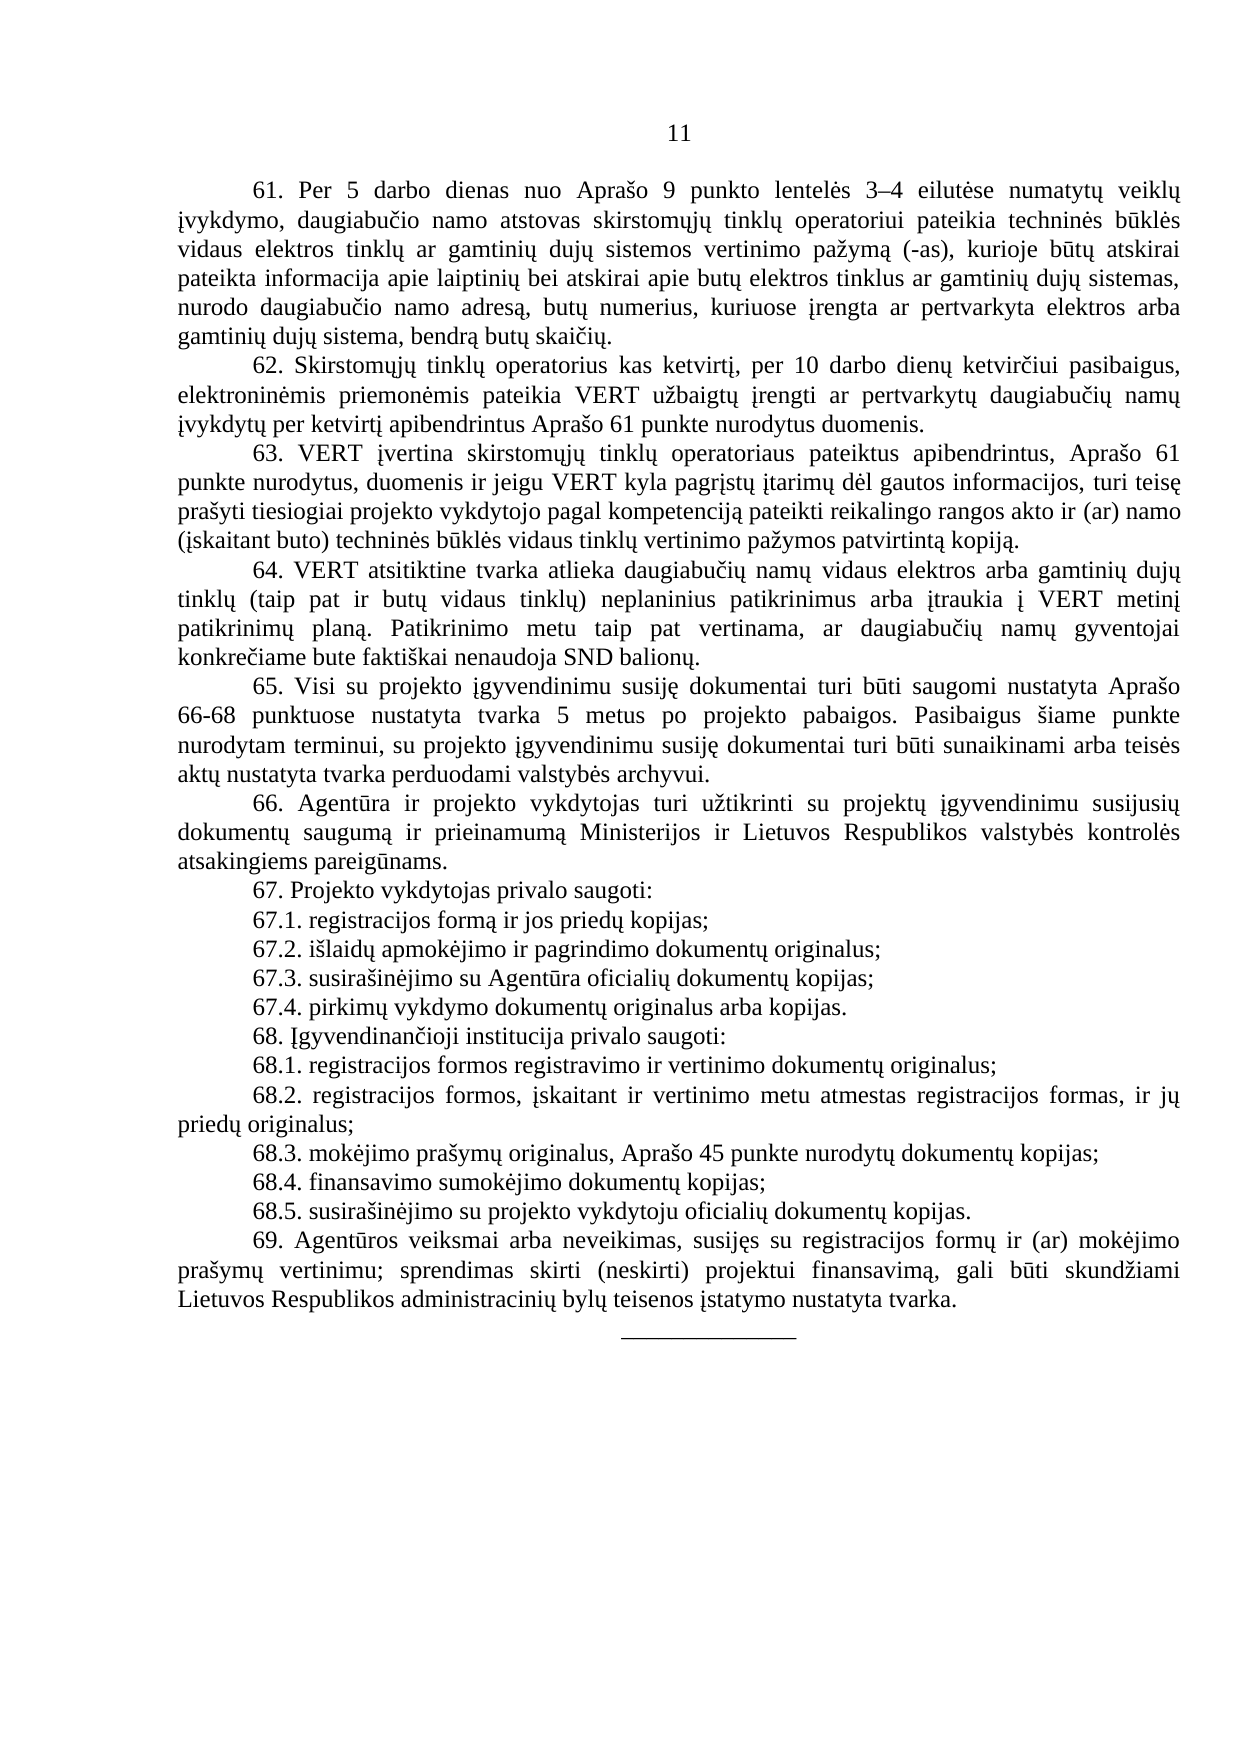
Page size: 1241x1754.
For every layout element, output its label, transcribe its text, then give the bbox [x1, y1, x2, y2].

text 67. Projekto vykdytojas privalo saugoti: [177, 876, 1181, 905]
text 64. VERT atsitiktine tvarka atlieka daugiabučių namų vidaus elektros arba gamtinių dujų tinklų (taip pat ir butų vidaus tinklų) neplaninius patikrinimus arba įtraukia į VERT metinį patikrinimų planą. Patikrinimo metu taip pat vertinama, ar daugiabučių namų gyventojai konkrečiame bute faktiškai nenaudoja SND balionų. [177, 555, 1181, 671]
text 66. Agentūra ir projekto vykdytojas turi užtikrinti su projektų įgyvendinimu susijusių dokumentų saugumą ir prieinamumą Ministerijos ir Lietuvos Respublikos valstybės kontrolės atsakingiems pareigūnams. [177, 788, 1181, 876]
text ______________ [177, 1313, 1181, 1342]
text 63. VERT įvertina skirstomųjų tinklų operatoriaus pateiktus apibendrintus, Aprašo 61 punkte nurodytus, duomenis ir jeigu VERT kyla pagrįstų įtarimų dėl gautos informacijos, turi teisę prašyti tiesiogiai projekto vykdytojo pagal kompetenciją pateikti reikalingo rangos akto ir (ar) namo (įskaitant buto) techninės būklės vidaus tinklų vertinimo pažymos patvirtintą kopiją. [177, 438, 1181, 555]
text 68. Įgyvendinančioji institucija privalo saugoti: [177, 1021, 1181, 1051]
text 65. Visi su projekto įgyvendinimu susiję dokumentai turi būti saugomi nustatyta Aprašo 66‑68 punktuose nustatyta tvarka 5 metus po projekto pabaigos. Pasibaigus šiame punkte nurodytam terminui, su projekto įgyvendinimu susiję dokumentai turi būti sunaikinami arba teisės aktų nustatyta tvarka perduodami valstybės archyvui. [177, 671, 1181, 788]
text 68.2. registracijos formos, įskaitant ir vertinimo metu atmestas registracijos formas, ir jų priedų originalus; [177, 1080, 1181, 1138]
text 67.3. susirašinėjimo su Agentūra oficialių dokumentų kopijas; [177, 963, 1181, 992]
text 68.1. registracijos formos registravimo ir vertinimo dokumentų originalus; [177, 1051, 1181, 1080]
text 61. Per 5 darbo dienas nuo Aprašo 9 punkto lentelės 3–4 eilutėse numatytų veiklų įvykdymo, daugiabučio namo atstovas skirstomųjų tinklų operatoriui pateikia techninės būklės vidaus elektros tinklų ar gamtinių dujų sistemos vertinimo pažymą (-as), kurioje būtų atskirai pateikta informacija apie laiptinių bei atskirai apie butų elektros tinklus ar gamtinių dujų sistemas, nurodo daugiabučio namo adresą, butų numerius, kuriuose įrengta ar pertvarkyta elektros arba gamtinių dujų sistema, bendrą butų skaičių. [177, 176, 1181, 351]
text 67.1. registracijos formą ir jos priedų kopijas; [177, 905, 1181, 934]
text 62. Skirstomųjų tinklų operatorius kas ketvirtį, per 10 darbo dienų ketvirčiui pasibaigus, elektroninėmis priemonėmis pateikia VERT užbaigtų įrengti ar pertvarkytų daugiabučių namų įvykdytų per ketvirtį apibendrintus Aprašo 61 punkte nurodytus duomenis. [177, 351, 1181, 438]
text 68.3. mokėjimo prašymų originalus, Aprašo 45 punkte nurodytų dokumentų kopijas; [177, 1138, 1181, 1167]
text 68.4. finansavimo sumokėjimo dokumentų kopijas; [177, 1167, 1181, 1196]
text 69. Agentūros veiksmai arba neveikimas, susijęs su registracijos formų ir (ar) mokėjimo prašymų vertinimu; sprendimas skirti (neskirti) projektui finansavimą, gali būti skundžiami Lietuvos Respublikos administracinių bylų teisenos įstatymo nustatyta tvarka. [177, 1226, 1181, 1313]
text 67.2. išlaidų apmokėjimo ir pagrindimo dokumentų originalus; [177, 934, 1181, 963]
text 68.5. susirašinėjimo su projekto vykdytoju oficialių dokumentų kopijas. [177, 1196, 1181, 1226]
text 67.4. pirkimų vykdymo dokumentų originalus arba kopijas. [177, 992, 1181, 1021]
